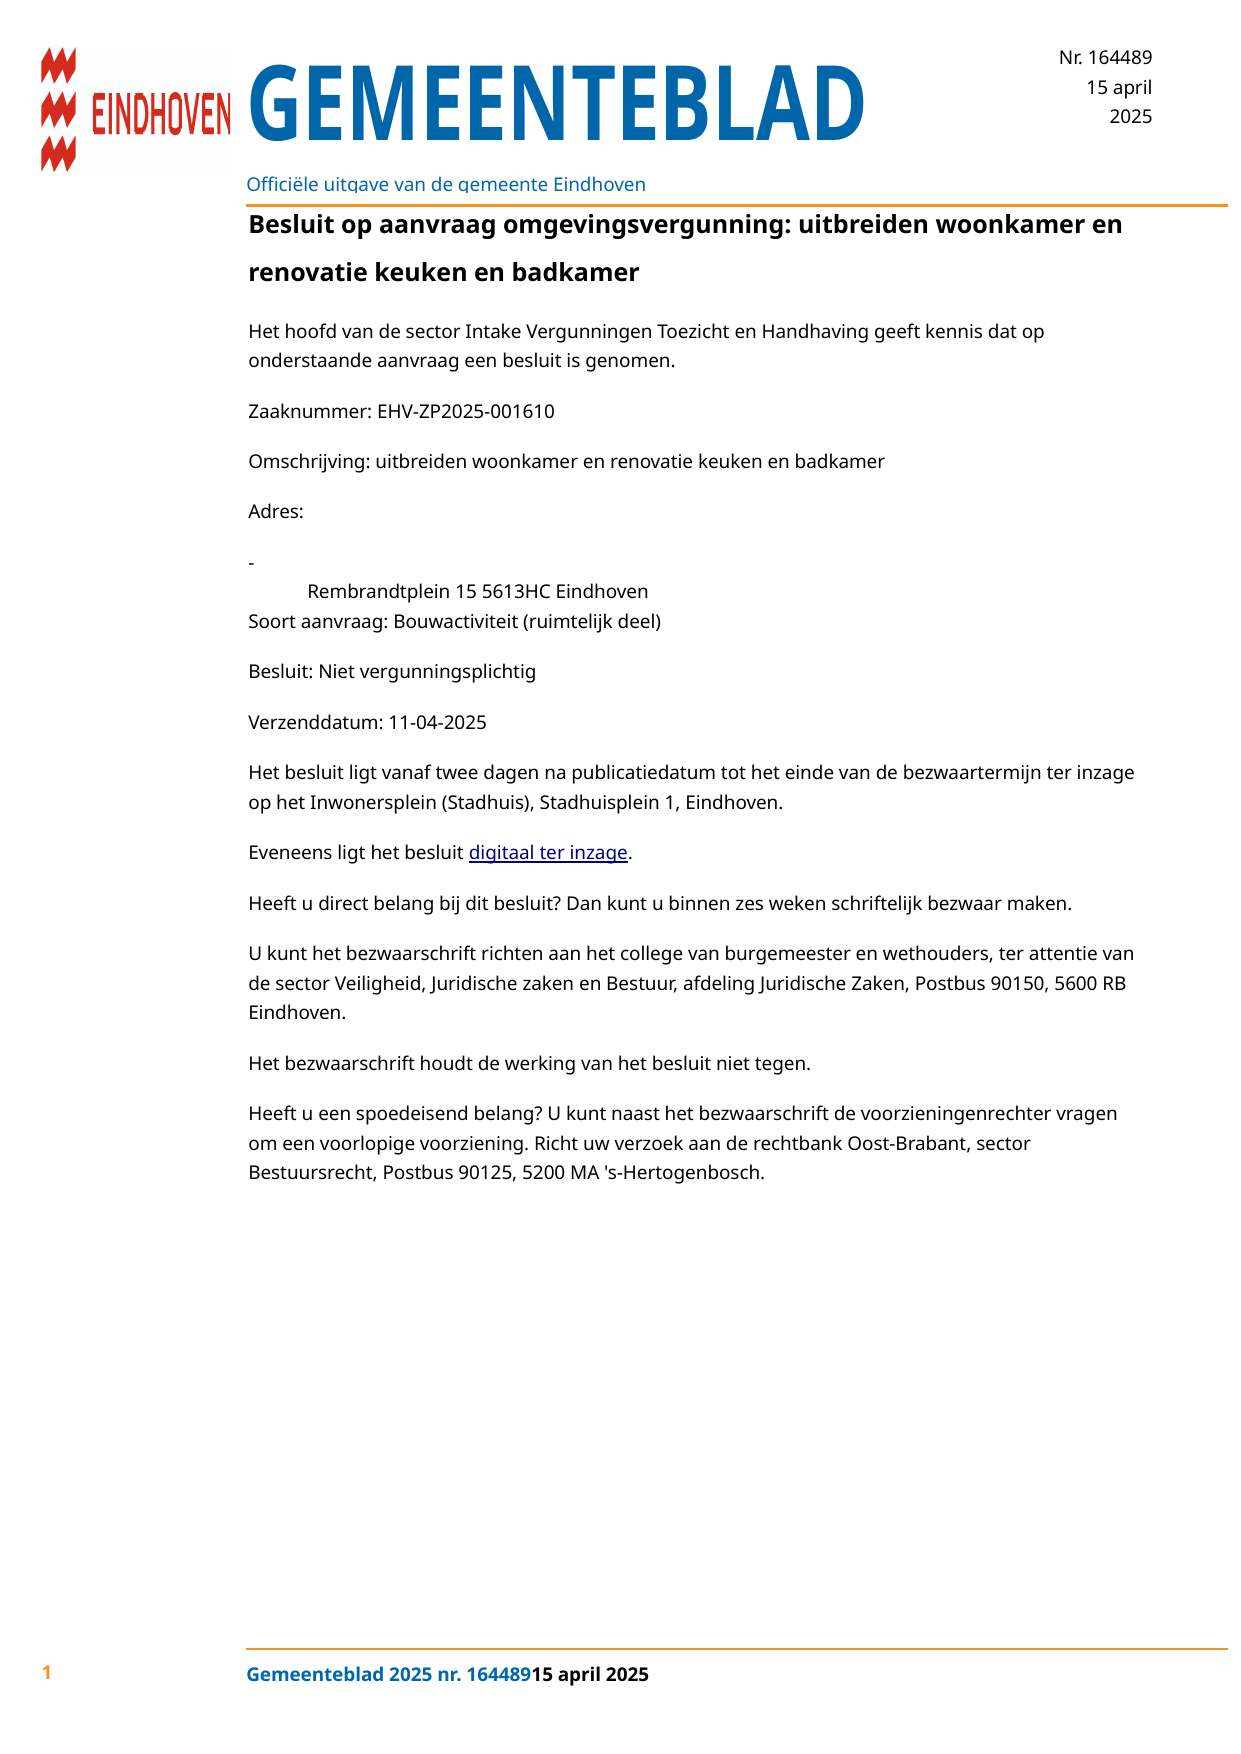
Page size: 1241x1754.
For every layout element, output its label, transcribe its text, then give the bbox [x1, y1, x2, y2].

text Zaaknummer: EHV-ZP2025-001610 [248, 398, 1152, 424]
text Het hoofd van de sector Intake Vergunningen Toezicht en Handhaving geeft kennis dat op onderstaande aanvraag een besluit is genomen. [248, 318, 1152, 373]
text Besluit: Niet vergunningsplichtig [248, 659, 1152, 684]
text Het besluit ligt vanaf twee dagen na publicatiedatum tot het einde van de bezwaartermijn ter inzage op het Inwonersplein (Stadhuis), Stadhuisplein 1, Eindhoven. [248, 759, 1152, 815]
text Besluit op aanvraag omgevingsvergunning: uitbreiden woonkamer en renovatie keuken en badkamer [248, 207, 1152, 288]
text Het bezwaarschrift houdt de werking van het besluit niet tegen. [248, 1050, 1152, 1076]
text Eveneens ligt het besluit digitaal ter inzage. [248, 839, 1152, 865]
text Soort aanvraag: Bouwactiviteit (ruimtelijk deel) [248, 608, 1152, 634]
text Heeft u een spoedeisend belang? U kunt naast het bezwaarschrift de voorzieningenrechter vragen om een voorlopige voorziening. Richt uw verzoek aan de rechtbank Oost-Brabant, sector Bestuursrecht, Postbus 90125, 5200 MA 's-Hertogenbosch. [248, 1100, 1152, 1185]
text Verzenddatum: 11-04-2025 [248, 709, 1152, 735]
list Rembrandtplein 15 5613HC Eindhoven [248, 579, 1152, 604]
text Omschrijving: uitbreiden woonkamer en renovatie keuken en badkamer [248, 448, 1152, 474]
picture [41, 47, 231, 172]
text Adres: [248, 499, 1152, 524]
text U kunt het bezwaarschrift richten aan het college van burgemeester en wethouders, ter attentie van de sector Veiligheid, Juridische zaken en Bestuur, afdeling Juridische Zaken, Postbus 90150, 5600 RB Eindhoven. [248, 940, 1152, 1025]
text Heeft u direct belang bij dit besluit? Dan kunt u binnen zes weken schriftelijk bezwaar maken. [248, 890, 1152, 916]
